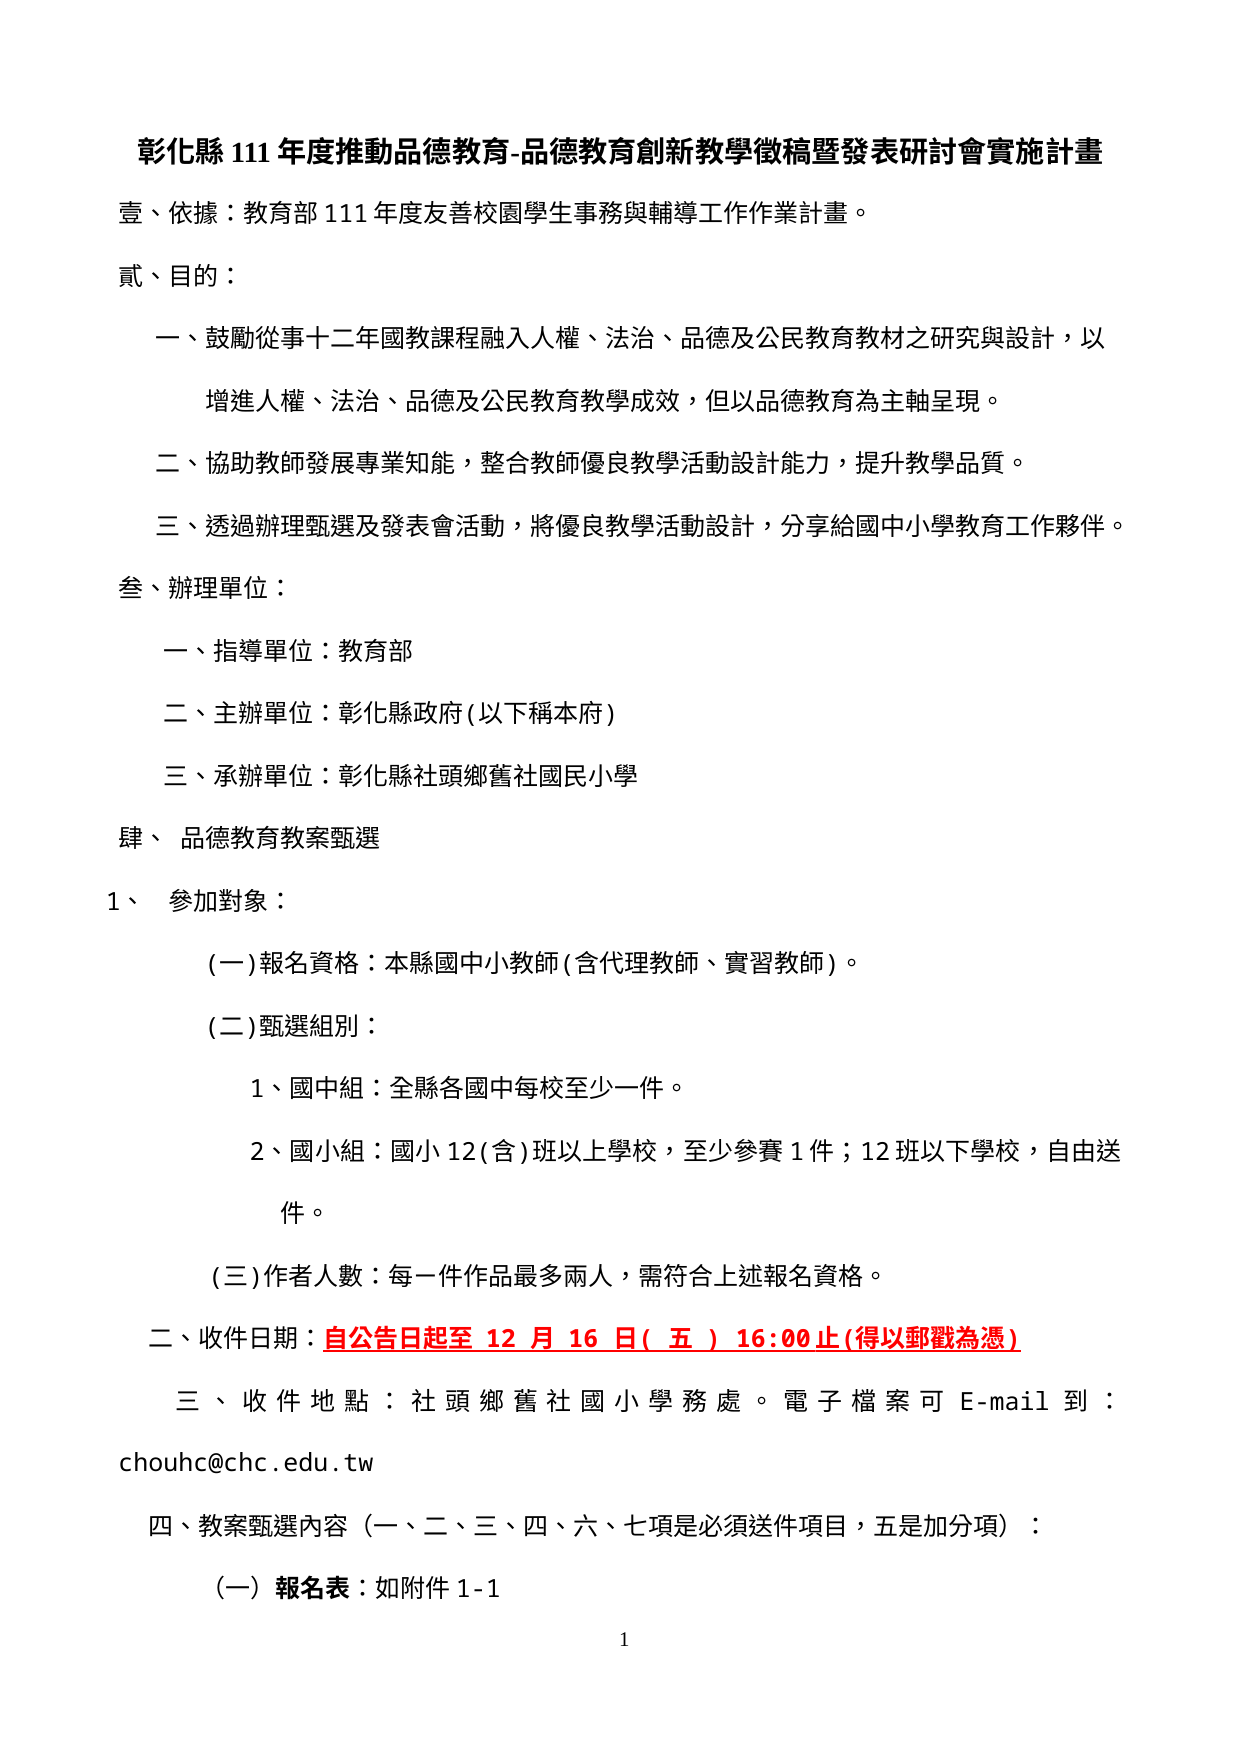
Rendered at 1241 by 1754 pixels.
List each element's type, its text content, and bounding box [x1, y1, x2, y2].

text （一）報名表：如附件1-1 [156, 1545, 1122, 1608]
text 一、鼓勵從事十二年國教課程融入人權、法治、品德及公民教育教材之研究與設計，以增進人權、法治、品德及公民教育教學成效，但以品德教育為主軸呈現。 [156, 295, 1122, 420]
text 二、主辦單位：彰化縣政府(以下稱本府) [118, 670, 1122, 733]
list 參加對象： [106, 858, 1122, 920]
text 三、承辦單位：彰化縣社頭鄉舊社國民小學 [118, 733, 1122, 795]
text 壹、依據：教育部111年度友善校園學生事務與輔導工作作業計畫。 [118, 170, 1122, 233]
text (三)作者人數：每ㄧ件作品最多兩人，需符合上述報名資格。 [118, 1233, 1122, 1295]
text (二)甄選組別： [118, 983, 1122, 1045]
text 1、國中組：全縣各國中每校至少一件。 [193, 1045, 1122, 1108]
text 一、指導單位：教育部 [118, 608, 1122, 670]
text 二、收件日期：自公告日起至 12 月 16 日( 五 ) 16:00止(得以郵戳為憑) [118, 1295, 1122, 1358]
text 三、收件地點：社頭鄉舊社國小學務處。電子檔案可E-mail到：chouhc@chc.edu.tw [118, 1358, 1122, 1483]
text 彰化縣111年度推動品德教育-品德教育創新教學徵稿暨發表研討會實施計畫 [118, 108, 1122, 170]
text 四、教案甄選內容（一、二、三、四、六、七項是必須送件項目，五是加分項）： [118, 1483, 1122, 1545]
text 叁、辦理單位： [118, 545, 1122, 608]
text 2、國小組：國小12(含)班以上學校，至少參賽1件；12班以下學校，自由送件。 [249, 1108, 1122, 1233]
text 二、協助教師發展專業知能，整合教師優良教學活動設計能力，提升教學品質。 [156, 420, 1122, 483]
text (一)報名資格：本縣國中小教師(含代理教師、實習教師)。 [118, 920, 1122, 983]
text 貳、目的： [118, 233, 1122, 295]
text 三、透過辦理甄選及發表會活動，將優良教學活動設計，分享給國中小學教育工作夥伴。 [156, 483, 1122, 545]
text 肆、 品德教育教案甄選 [118, 795, 1122, 858]
